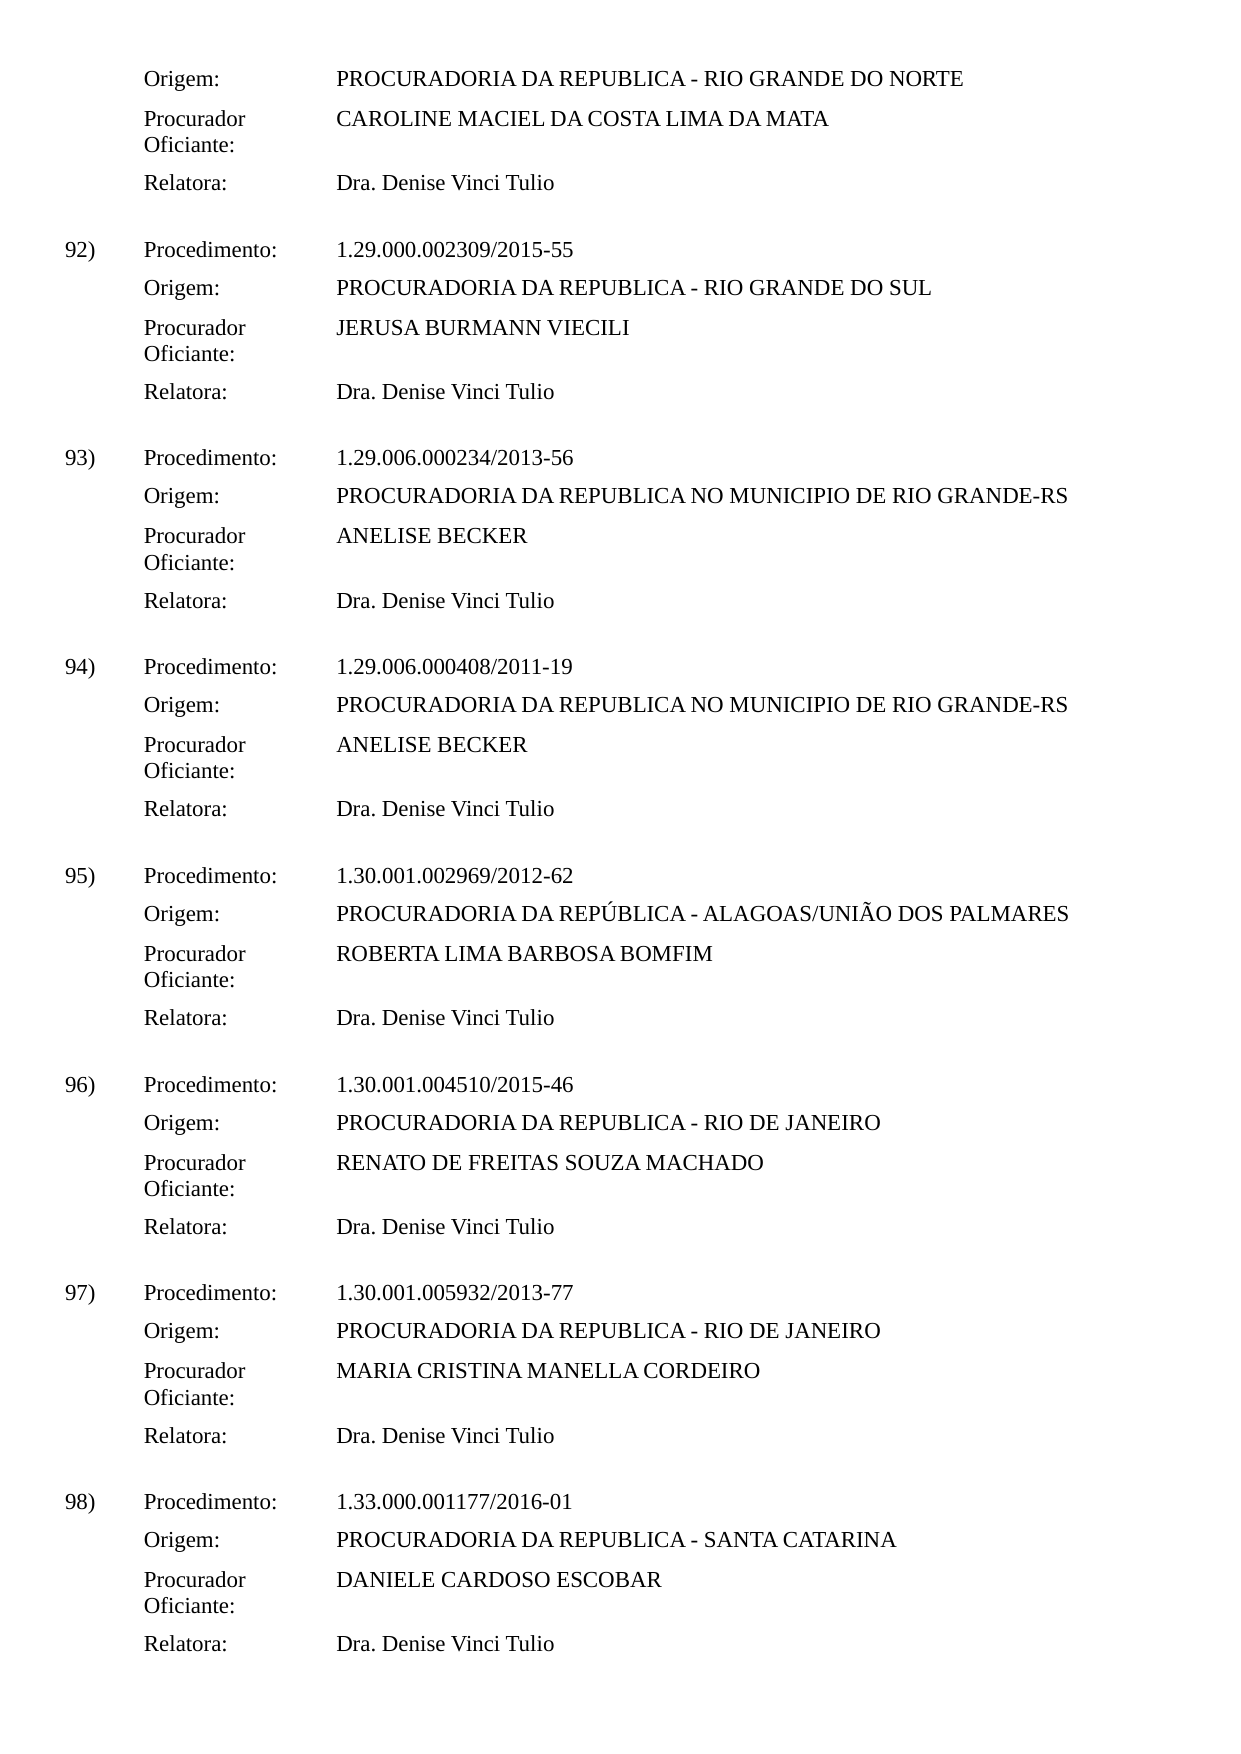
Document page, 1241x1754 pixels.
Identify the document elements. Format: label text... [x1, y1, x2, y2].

table_cell ANELISE BECKER [330, 726, 1181, 790]
table_header 1.29.006.000408/2011-19 [330, 648, 1181, 685]
table_cell Procurador Oficiante: [138, 308, 330, 372]
table_cell [59, 934, 138, 998]
table_cell [59, 1625, 138, 1665]
table_cell [59, 894, 138, 934]
table_cell [59, 1416, 138, 1456]
table_cell [59, 685, 138, 726]
table_cell Dra. Denise Vinci Tulio [330, 790, 1181, 830]
table_cell Relatora: [138, 372, 330, 412]
table_cell Dra. Denise Vinci Tulio [330, 1207, 1181, 1247]
table_header Procedimento: [138, 648, 330, 685]
table_cell Procurador Oficiante: [138, 1352, 330, 1416]
table_cell Origem: [138, 268, 330, 308]
table_header Procedimento: [138, 1065, 330, 1103]
table_cell Procurador Oficiante: [138, 1561, 330, 1625]
table_cell Relatora: [138, 1416, 330, 1456]
table_cell Origem: [138, 1103, 330, 1143]
table_cell Dra. Denise Vinci Tulio [330, 1416, 1181, 1456]
table_header 1.29.000.002309/2015-55 [330, 230, 1181, 268]
table_cell [59, 1561, 138, 1625]
table_cell Dra. Denise Vinci Tulio [330, 164, 1181, 204]
table_cell PROCURADORIA DA REPÚBLICA - ALAGOAS/UNIÃO DOS PALMARES [330, 894, 1181, 934]
table_header 93) [59, 439, 138, 477]
table_cell [59, 1103, 138, 1143]
table_cell Origem: [138, 59, 330, 99]
table_cell JERUSA BURMANN VIECILI [330, 308, 1181, 372]
table_cell [59, 790, 138, 830]
table_cell Relatora: [138, 1207, 330, 1247]
table_cell [59, 477, 138, 517]
table_cell PROCURADORIA DA REPUBLICA NO MUNICIPIO DE RIO GRANDE-RS [330, 477, 1181, 517]
table_header 97) [59, 1274, 138, 1312]
table_cell Origem: [138, 1520, 330, 1561]
table_cell CAROLINE MACIEL DA COSTA LIMA DA MATA [330, 99, 1181, 163]
table_cell ROBERTA LIMA BARBOSA BOMFIM [330, 934, 1181, 998]
table_cell [59, 581, 138, 621]
table_cell DANIELE CARDOSO ESCOBAR [330, 1561, 1181, 1625]
table_cell PROCURADORIA DA REPUBLICA - RIO GRANDE DO NORTE [330, 59, 1181, 99]
table_cell [59, 1207, 138, 1247]
table_cell [59, 59, 138, 99]
table_header 1.30.001.002969/2012-62 [330, 856, 1181, 894]
table_cell Relatora: [138, 581, 330, 621]
table_cell [59, 1143, 138, 1207]
table_cell PROCURADORIA DA REPUBLICA - RIO DE JANEIRO [330, 1312, 1181, 1352]
table_cell Relatora: [138, 164, 330, 204]
table_cell PROCURADORIA DA REPUBLICA - RIO GRANDE DO SUL [330, 268, 1181, 308]
table_header 1.30.001.004510/2015-46 [330, 1065, 1181, 1103]
table_header 1.29.006.000234/2013-56 [330, 439, 1181, 477]
table_cell Origem: [138, 894, 330, 934]
table_header Procedimento: [138, 856, 330, 894]
table_cell Dra. Denise Vinci Tulio [330, 581, 1181, 621]
table_cell Procurador Oficiante: [138, 934, 330, 998]
table_header 96) [59, 1065, 138, 1103]
table_cell ANELISE BECKER [330, 517, 1181, 581]
table_cell Dra. Denise Vinci Tulio [330, 999, 1181, 1039]
table_cell Procurador Oficiante: [138, 1143, 330, 1207]
table_cell [59, 1352, 138, 1416]
table_cell [59, 999, 138, 1039]
table_cell PROCURADORIA DA REPUBLICA - RIO DE JANEIRO [330, 1103, 1181, 1143]
table_cell [59, 1520, 138, 1561]
table_cell [59, 726, 138, 790]
table_cell PROCURADORIA DA REPUBLICA NO MUNICIPIO DE RIO GRANDE-RS [330, 685, 1181, 726]
table_cell Relatora: [138, 1625, 330, 1665]
table_header 92) [59, 230, 138, 268]
table_cell [59, 517, 138, 581]
table_cell [59, 268, 138, 308]
table_cell Procurador Oficiante: [138, 517, 330, 581]
table_cell [59, 308, 138, 372]
table_header 95) [59, 856, 138, 894]
table_cell MARIA CRISTINA MANELLA CORDEIRO [330, 1352, 1181, 1416]
table_cell Relatora: [138, 999, 330, 1039]
table_header Procedimento: [138, 1274, 330, 1312]
table_cell Relatora: [138, 790, 330, 830]
table_header 1.33.000.001177/2016-01 [330, 1483, 1181, 1520]
table_header 98) [59, 1483, 138, 1520]
table_cell Origem: [138, 477, 330, 517]
table_header Procedimento: [138, 230, 330, 268]
table_cell [59, 372, 138, 412]
table_cell Procurador Oficiante: [138, 99, 330, 163]
table_header Procedimento: [138, 1483, 330, 1520]
table_cell [59, 99, 138, 163]
table_cell [59, 1312, 138, 1352]
table_header Procedimento: [138, 439, 330, 477]
table_cell Procurador Oficiante: [138, 726, 330, 790]
table_cell RENATO DE FREITAS SOUZA MACHADO [330, 1143, 1181, 1207]
table_cell Dra. Denise Vinci Tulio [330, 372, 1181, 412]
table_header 94) [59, 648, 138, 685]
table_cell Dra. Denise Vinci Tulio [330, 1625, 1181, 1665]
table_header 1.30.001.005932/2013-77 [330, 1274, 1181, 1312]
table_cell [59, 164, 138, 204]
table_cell Origem: [138, 685, 330, 726]
table_cell Origem: [138, 1312, 330, 1352]
table_cell PROCURADORIA DA REPUBLICA - SANTA CATARINA [330, 1520, 1181, 1561]
